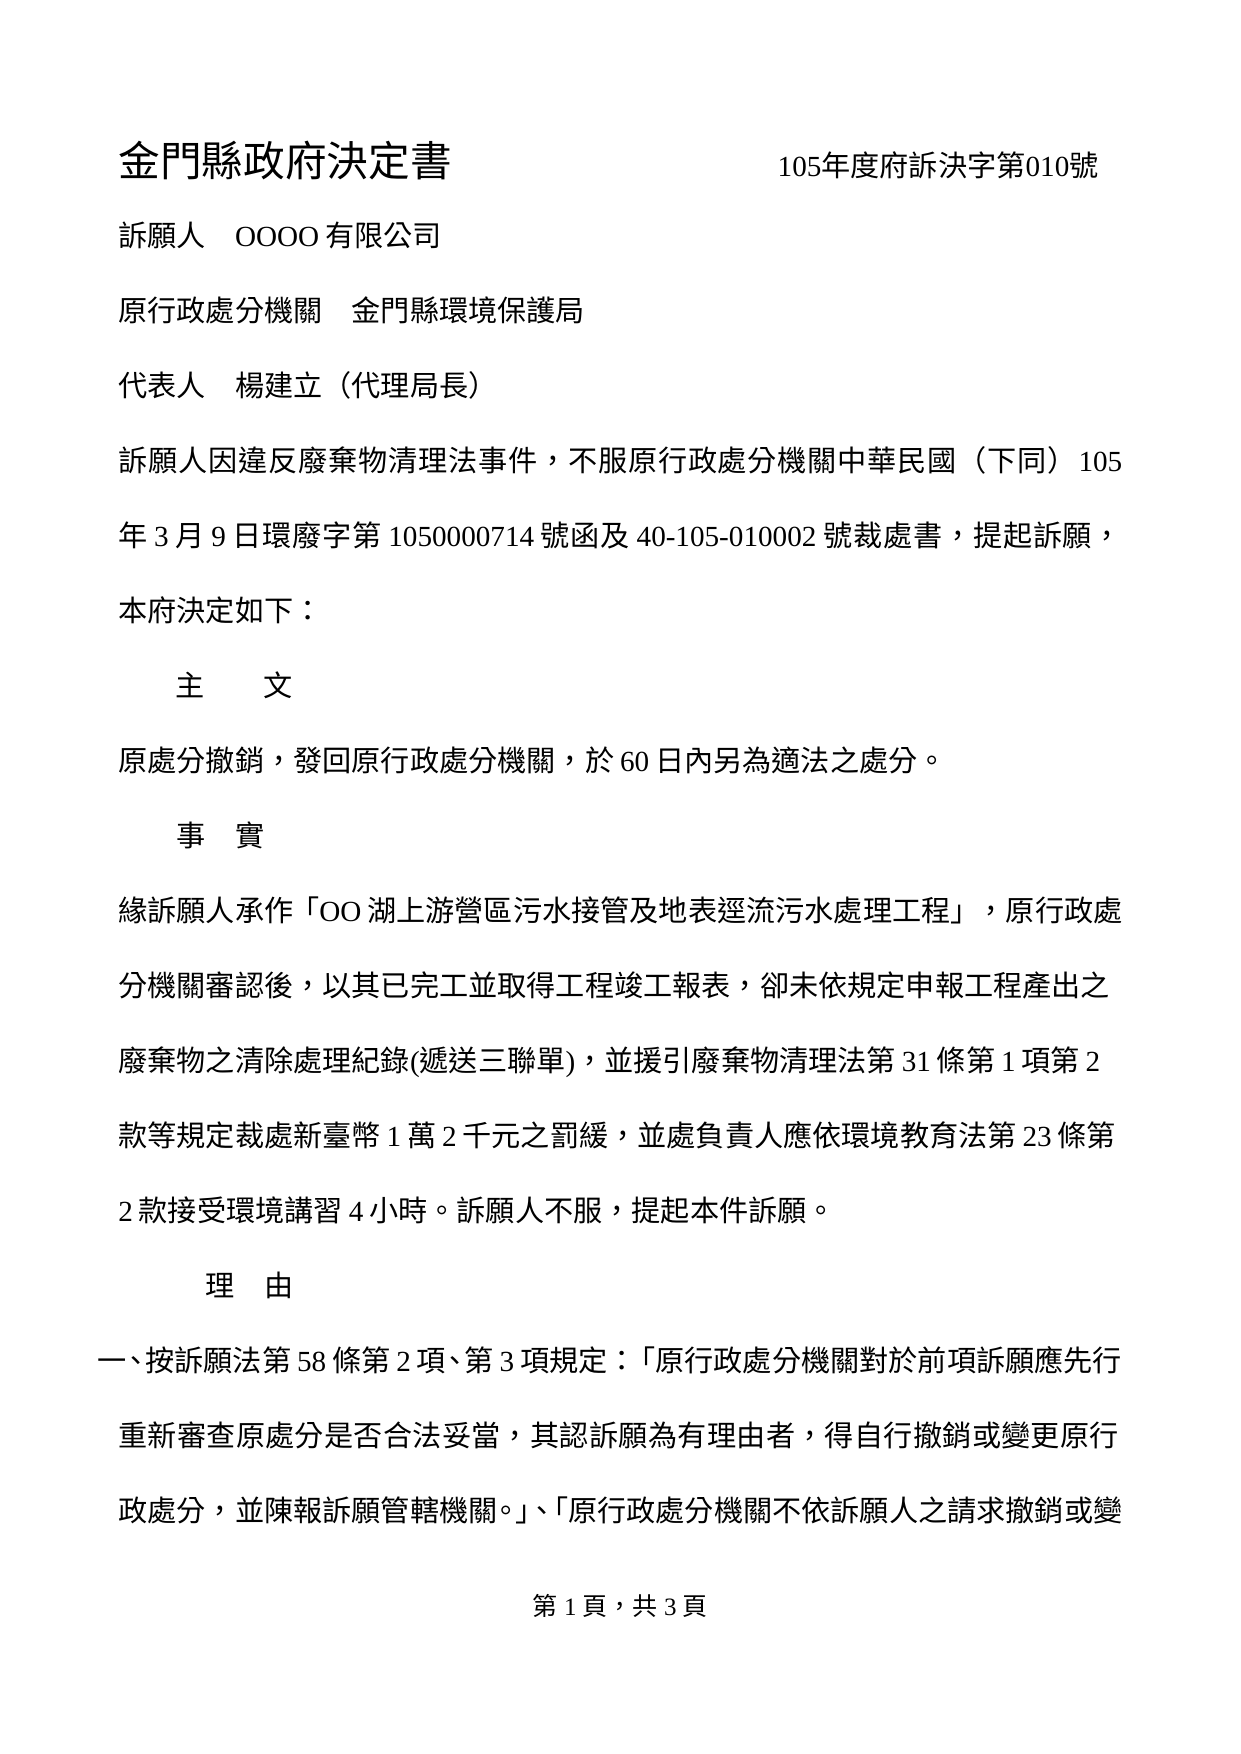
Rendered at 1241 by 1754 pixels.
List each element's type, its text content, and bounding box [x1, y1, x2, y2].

text 訴願人 OOOO有限公司 [118, 196, 1122, 271]
text 代表人 楊建立（代理局長） [118, 346, 1122, 421]
text 一、按訴願法第58條第2項、第3項規定：「原行政處分機關對於前項訴願應先行重新審查原處分是否合法妥當，其認訴願為有理由者，得自行撤銷或變更原行政處分，並陳報訴願管轄機關。」、「原行政處分機關不依訴願人之請求撤銷或變 [68, 1321, 1122, 1546]
text 主 文 [168, 646, 1122, 721]
text 原行政處分機關 金門縣環境保護局 [118, 271, 1122, 346]
text 訴願人因違反廢棄物清理法事件，不服原行政處分機關中華民國（下同）105年3月9日環廢字第1050000714號函及40-105-010002號裁處書，提起訴願，本府決定如下： [118, 421, 1122, 646]
text 理 由 [118, 1246, 1122, 1321]
text 事 實 [118, 796, 1122, 871]
text 原處分撤銷，發回原行政處分機關，於60日內另為適法之處分。 [118, 721, 1122, 796]
text 金門縣政府決定書 105年度府訴決字第010號 [118, 121, 1122, 196]
text 緣訴願人承作「OO湖上游營區污水接管及地表逕流污水處理工程」，原行政處分機關審認後，以其已完工並取得工程竣工報表，卻未依規定申報工程產出之廢棄物之清除處理紀錄(遞送三聯單)，並援引廢棄物清理法第31條第1項第2款等規定裁處新臺幣1萬2千元之罰緩，並處負責人應依環境教育法第23條第2款接受環境講習4小時。訴願人不服，提起本件訴願。 [118, 871, 1122, 1246]
